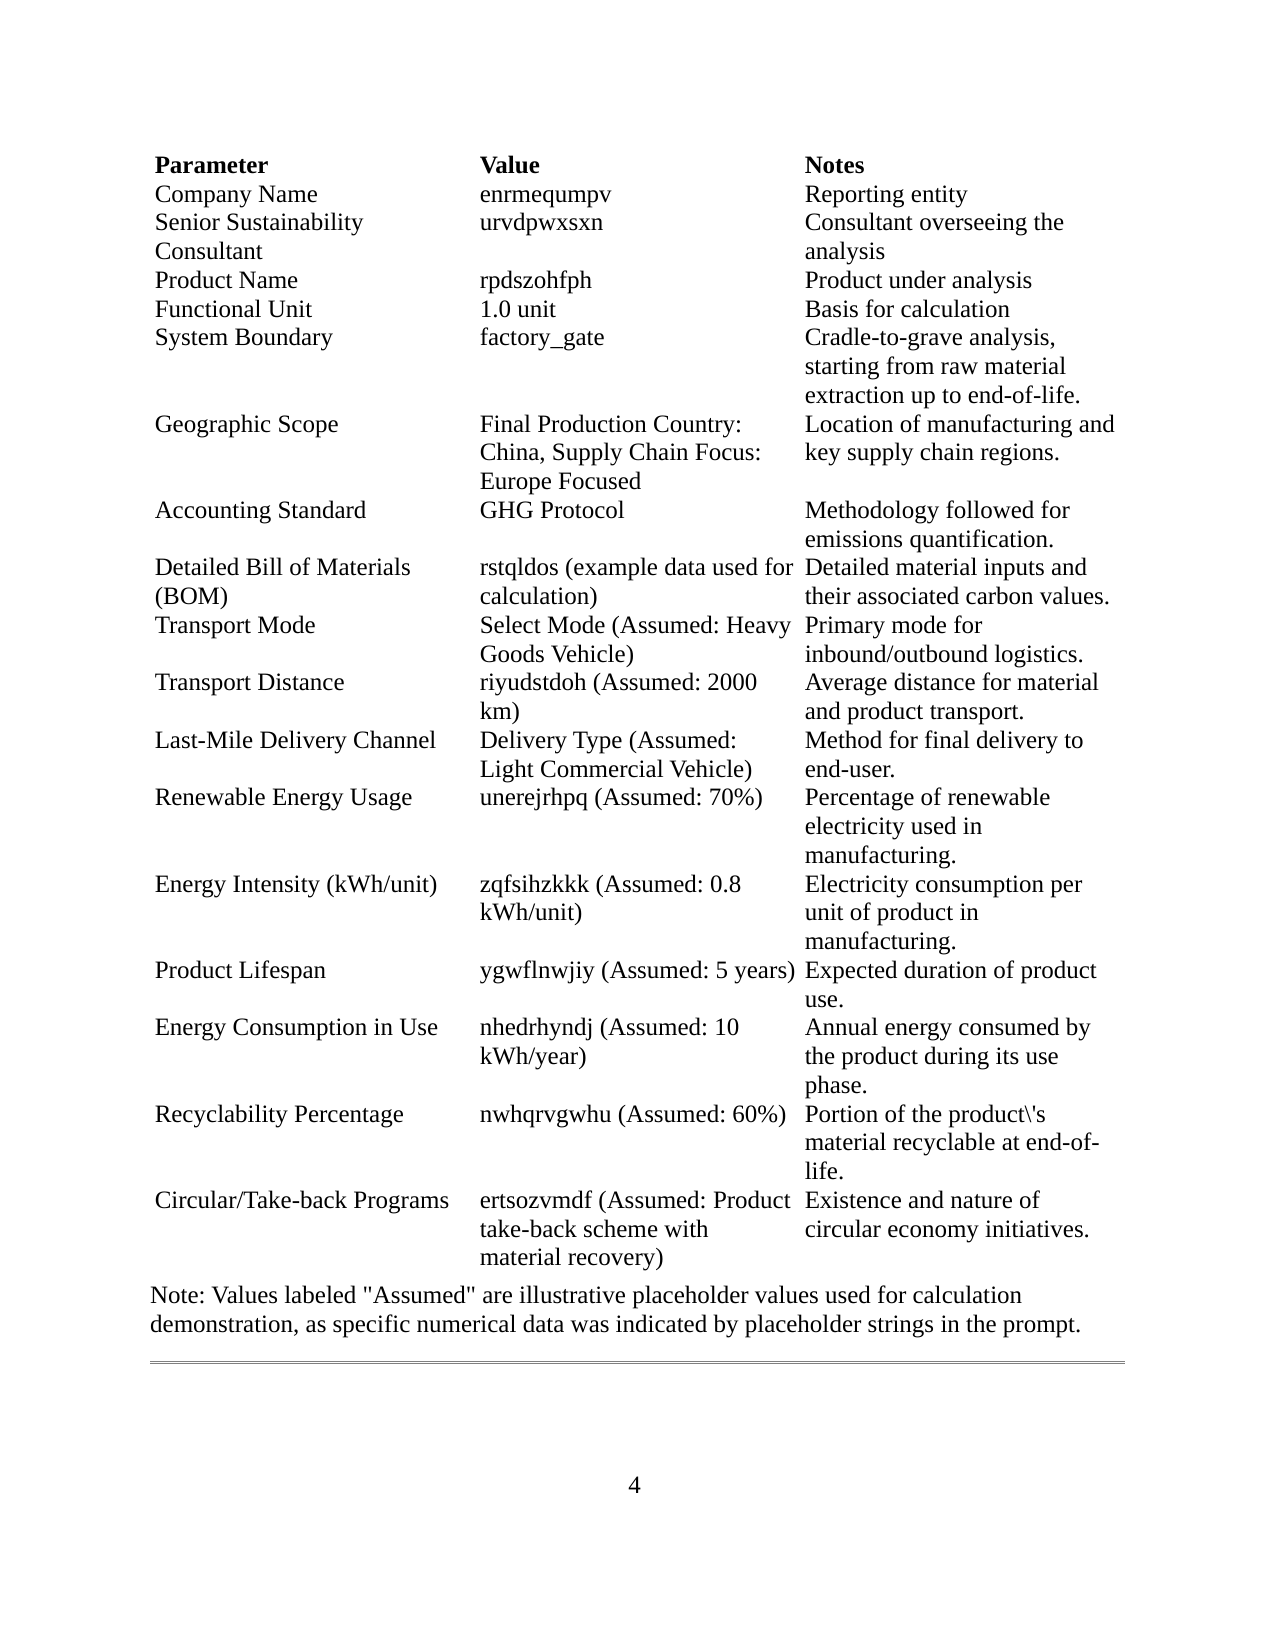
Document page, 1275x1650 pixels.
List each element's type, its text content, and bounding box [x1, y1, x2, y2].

table_cell riyudstdoh (Assumed: 2000 km) [475, 668, 800, 725]
table_cell Transport Mode [150, 610, 475, 667]
table_cell Detailed material inputs and their associated carbon values. [800, 553, 1125, 610]
table_cell factory_gate [475, 323, 800, 409]
table_cell urvdpwxsxn [475, 208, 800, 265]
table_cell Consultant overseeing the analysis [800, 208, 1125, 265]
table_cell rpdszohfph [475, 265, 800, 294]
table_cell Product Name [150, 265, 475, 294]
table_cell Recyclability Percentage [150, 1099, 475, 1185]
table_cell GHG Protocol [475, 495, 800, 552]
table_cell Renewable Energy Usage [150, 783, 475, 869]
table_cell Portion of the product\'s material recyclable at end-of-life. [800, 1099, 1125, 1185]
table_cell Percentage of renewable electricity used in manufacturing. [800, 783, 1125, 869]
table_cell rstqldos (example data used for calculation) [475, 553, 800, 610]
table_cell Select Mode (Assumed: Heavy Goods Vehicle) [475, 610, 800, 667]
table_cell Methodology followed for emissions quantification. [800, 495, 1125, 552]
text Note: Values labeled "Assumed" are illustrative placeholder values used for calculation demonstration, as specific numerical data was indicated by placeholder strings in the prompt. [150, 1280, 1125, 1338]
table_cell Product under analysis [800, 265, 1125, 294]
table_cell Senior Sustainability Consultant [150, 208, 475, 265]
table_cell Functional Unit [150, 294, 475, 322]
table_header Parameter [150, 150, 475, 179]
table_cell unerejrhpq (Assumed: 70%) [475, 783, 800, 869]
table_cell Average distance for material and product transport. [800, 668, 1125, 725]
table_cell Annual energy consumed by the product during its use phase. [800, 1013, 1125, 1099]
table_cell Cradle-to-grave analysis, starting from raw material extraction up to end-of-life. [800, 323, 1125, 409]
table_cell System Boundary [150, 323, 475, 409]
table_header Value [475, 150, 800, 179]
table_cell ygwflnwjiy (Assumed: 5 years) [475, 955, 800, 1012]
table_cell Delivery Type (Assumed: Light Commercial Vehicle) [475, 725, 800, 782]
table_cell 1.0 unit [475, 294, 800, 322]
table_cell enrmequmpv [475, 179, 800, 207]
table_cell Last-Mile Delivery Channel [150, 725, 475, 782]
table_cell Detailed Bill of Materials (BOM) [150, 553, 475, 610]
table_cell Transport Distance [150, 668, 475, 725]
table_cell zqfsihzkkk (Assumed: 0.8 kWh/unit) [475, 869, 800, 955]
table_cell Circular/Take-back Programs [150, 1185, 475, 1271]
table_cell Energy Consumption in Use [150, 1013, 475, 1099]
table_cell nwhqrvgwhu (Assumed: 60%) [475, 1099, 800, 1185]
table_cell Product Lifespan [150, 955, 475, 1012]
table_cell Company Name [150, 179, 475, 207]
table_cell Existence and nature of circular economy initiatives. [800, 1185, 1125, 1271]
table_cell Reporting entity [800, 179, 1125, 207]
table_cell nhedrhyndj (Assumed: 10 kWh/year) [475, 1013, 800, 1099]
table_cell Expected duration of product use. [800, 955, 1125, 1012]
table_cell ertsozvmdf (Assumed: Product take-back scheme with material recovery) [475, 1185, 800, 1271]
table_cell Location of manufacturing and key supply chain regions. [800, 409, 1125, 495]
table_cell Primary mode for inbound/outbound logistics. [800, 610, 1125, 667]
table_cell Accounting Standard [150, 495, 475, 552]
table_cell Electricity consumption per unit of product in manufacturing. [800, 869, 1125, 955]
table_cell Basis for calculation [800, 294, 1125, 322]
table_cell Final Production Country: China, Supply Chain Focus: Europe Focused [475, 409, 800, 495]
table_cell Method for final delivery to end-user. [800, 725, 1125, 782]
table_cell Energy Intensity (kWh/unit) [150, 869, 475, 955]
table_header Notes [800, 150, 1125, 179]
table_cell Geographic Scope [150, 409, 475, 495]
